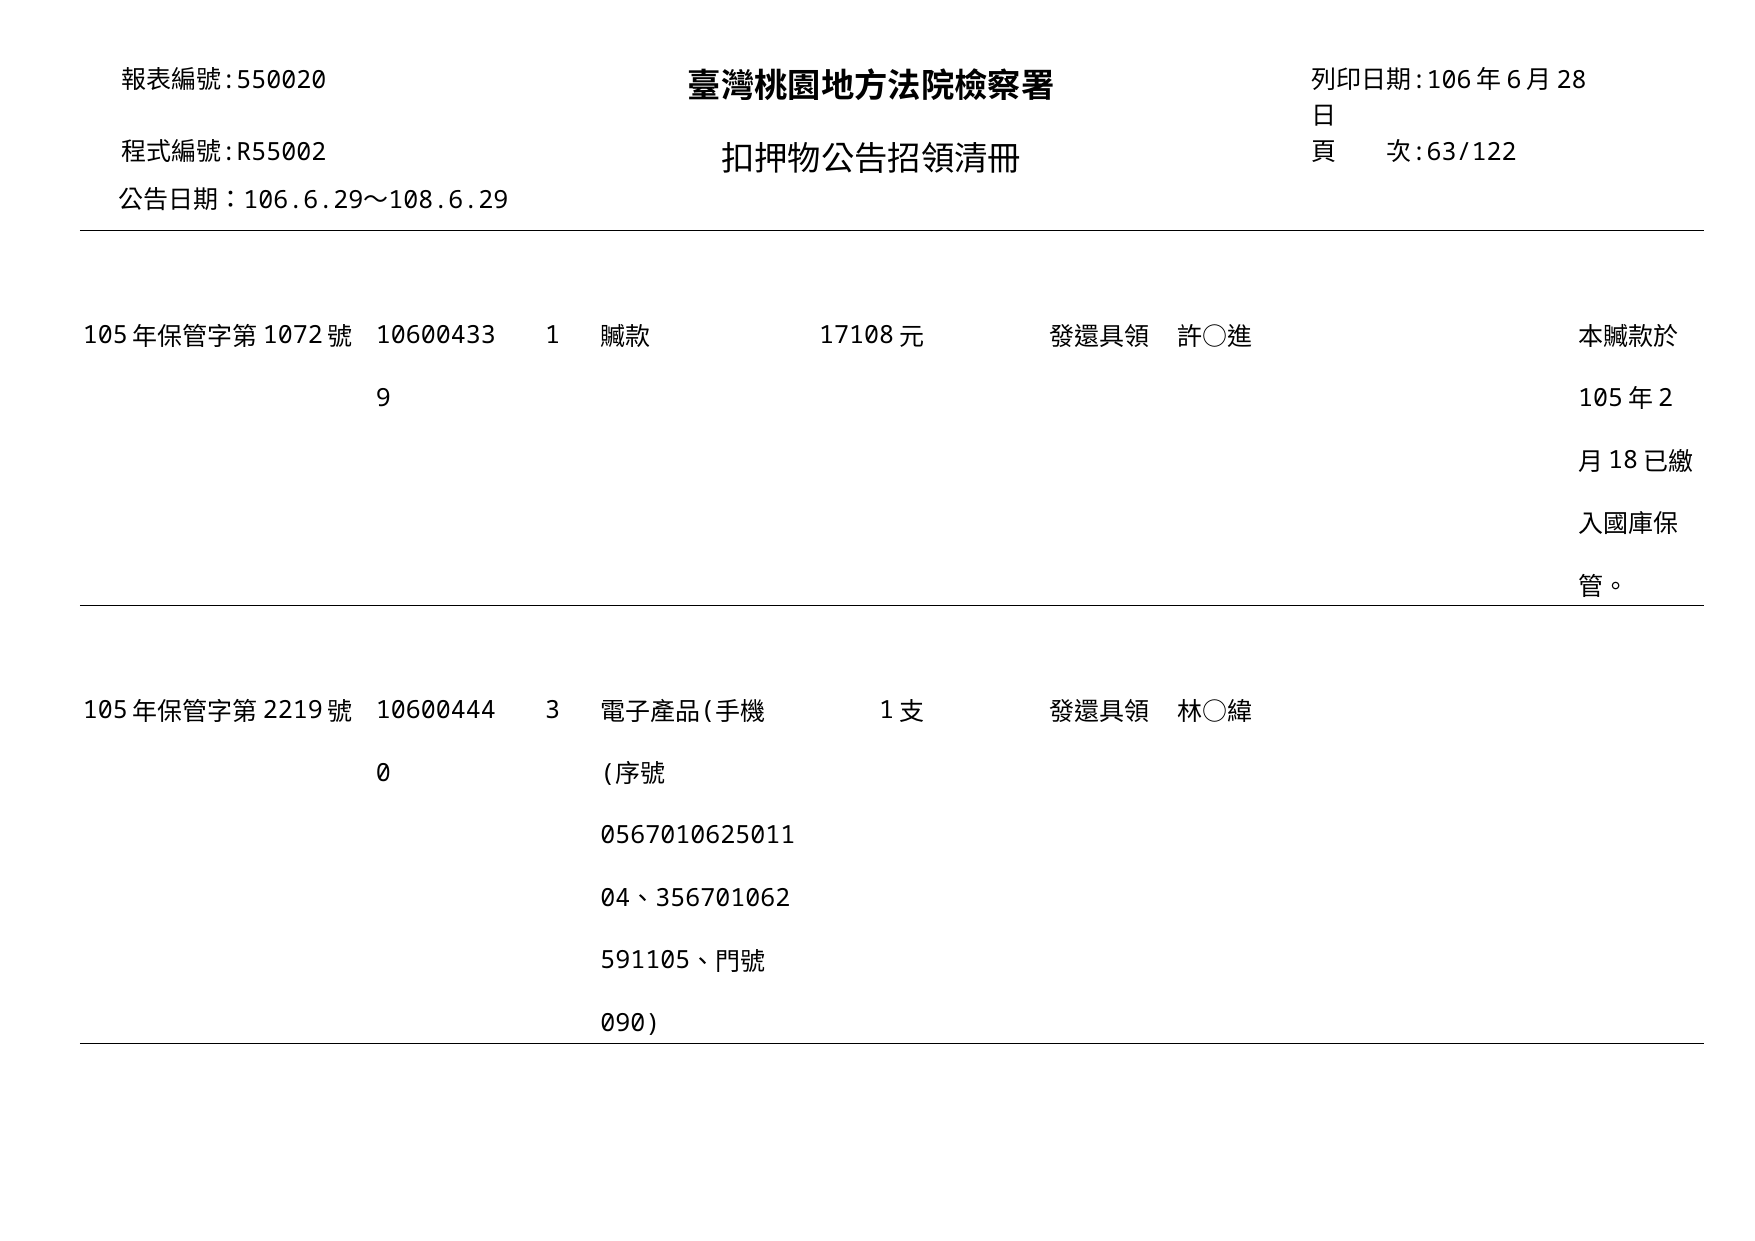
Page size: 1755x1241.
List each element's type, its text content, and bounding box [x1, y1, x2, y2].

table_cell [1575, 606, 1704, 1042]
table_cell [927, 231, 1046, 605]
table_cell [927, 606, 1046, 1042]
table_cell 發還具領 [1046, 231, 1175, 605]
table_cell [1317, 231, 1575, 605]
table_cell 105年保管字第2219號 [80, 606, 373, 1042]
table_cell 發還具領 [1046, 606, 1175, 1042]
table_cell 105年保管字第1072號 [80, 231, 373, 605]
table_cell 106004339 [373, 231, 507, 605]
table_cell 許○進 [1175, 231, 1317, 605]
table_cell 贓款 [597, 231, 807, 605]
table_cell 106004440 [373, 606, 507, 1042]
table_cell 林○緯 [1175, 606, 1317, 1042]
table_cell 電子產品(手機(序號056701062501104、356701062591105、門號090) [597, 606, 807, 1042]
table_cell [1317, 606, 1575, 1042]
table_cell 3 [507, 606, 597, 1042]
table_cell 1支 [808, 606, 927, 1042]
table_cell 1 [507, 231, 597, 605]
table_cell 本贓款於105年2月18已繳入國庫保管。 [1575, 231, 1704, 605]
table_cell 17108元 [808, 231, 927, 605]
